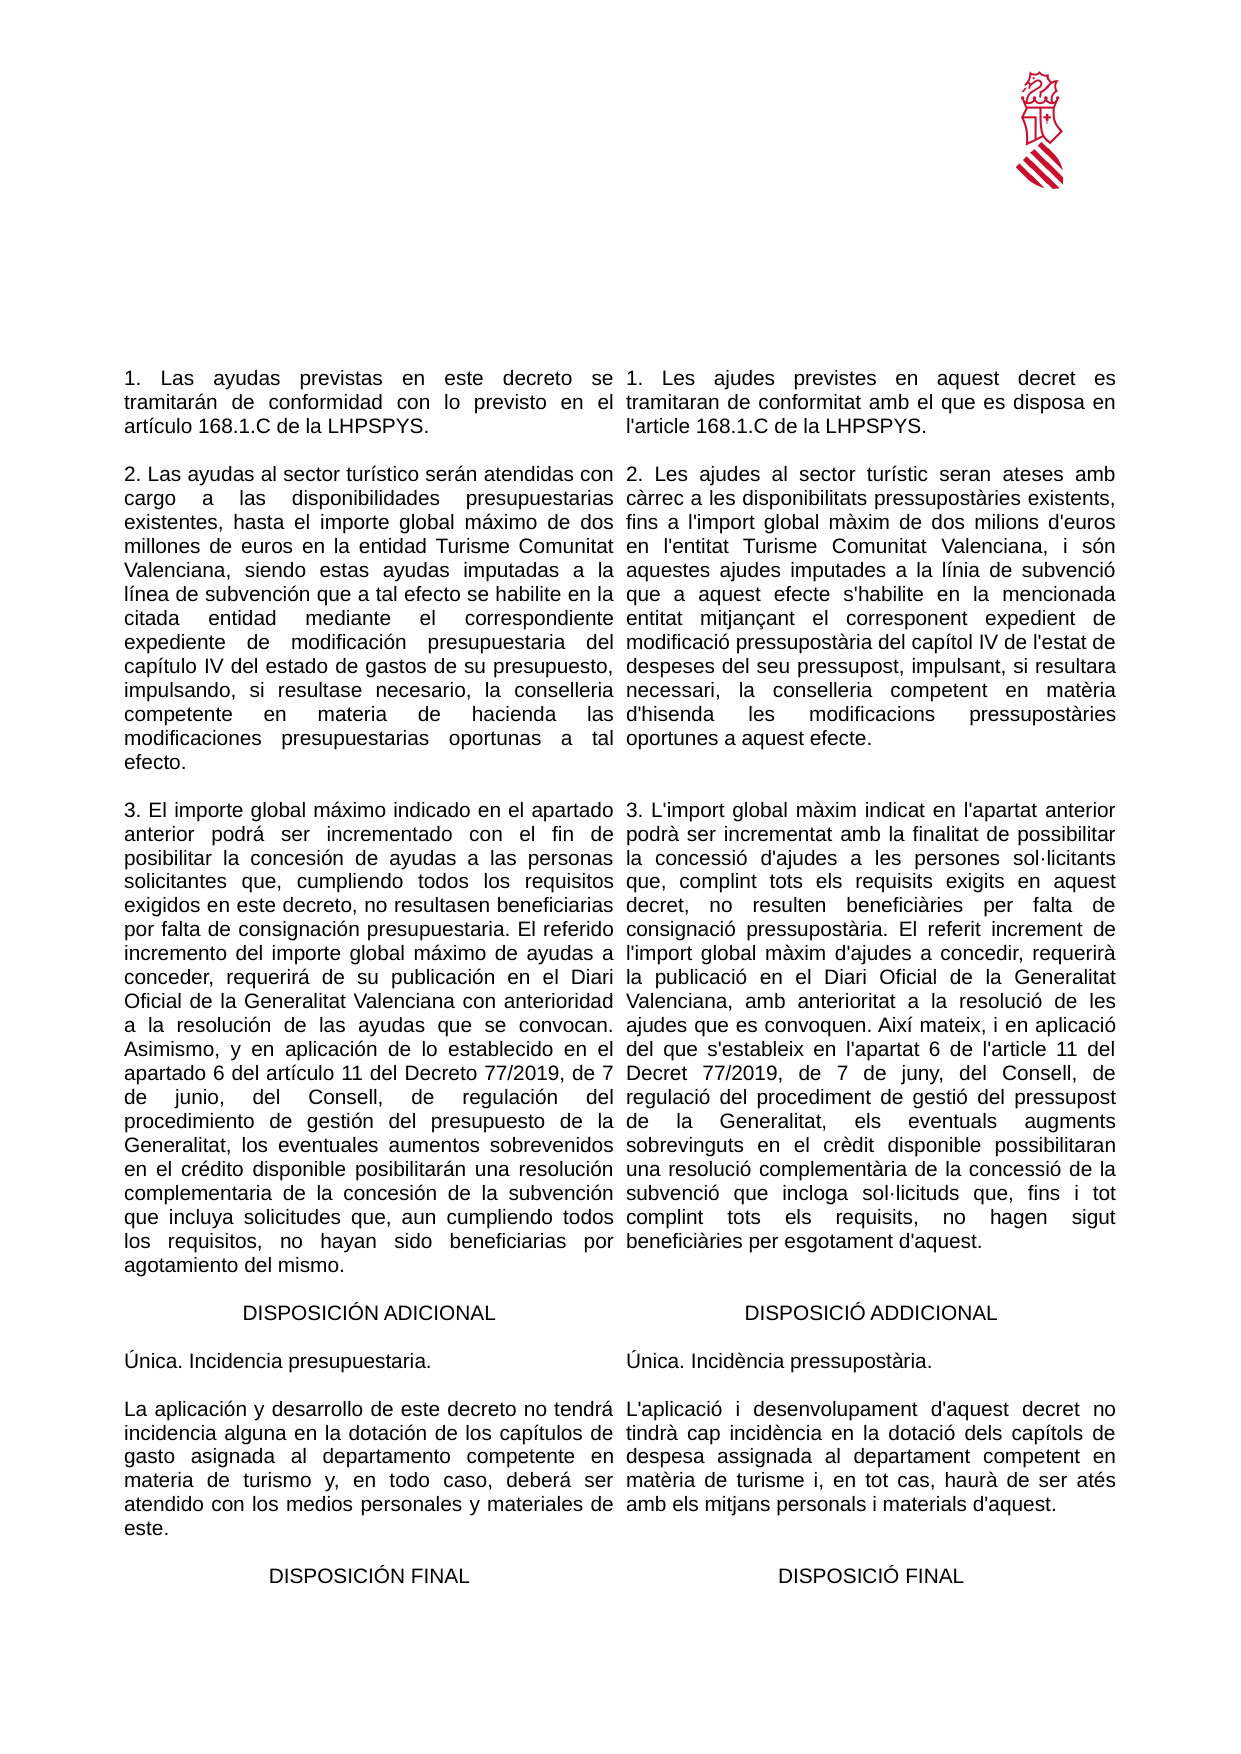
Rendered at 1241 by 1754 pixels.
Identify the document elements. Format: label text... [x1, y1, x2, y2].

table_header 1. Les ajudes previstes en aquest decret es tramitaran de conformitat amb el que es disposa en l'article 168.1.C de la LHPSPYS. 2. Les ajudes al sector turístic seran ateses amb càrrec a les disponibilitats pressupostàries existents, fins a l'import global màxim de dos milions d'euros en l'entitat Turisme Comunitat Valenciana, i són aquestes ajudes imputades a la línia de subvenció que a aquest efecte s'habilite en la mencionada entitat mitjançant el corresponent expedient de modificació pressupostària del capítol IV de l'estat de despeses del seu pressupost, impulsant, si resultara necessari, la conselleria competent en matèria d'hisenda les modificacions pressupostàries oportunes a aquest efecte. 3. L'import global màxim indicat en l'apartat anterior podrà ser incrementat amb la finalitat de possibilitar la concessió d'ajudes a les persones sol·licitants que, complint tots els requisits exigits en aquest decret, no resulten beneficiàries per falta de consignació pressupostària. El referit increment de l'import global màxim d'ajudes a concedir, requerirà la publicació en el Diari Oficial de la Generalitat Valenciana, amb anterioritat a la resolució de les ajudes que es convoquen. Així mateix, i en aplicació del que s'estableix en l'apartat 6 de l'article 11 del Decret 77/2019, de 7 de juny, del Consell, de regulació del procediment de gestió del pressupost de la Generalitat, els eventuals augments sobrevinguts en el crèdit disponible possibilitaran una resolució complementària de la concessió de la subvenció que incloga sol·licituds que, fins i tot complint tots els requisits, no hagen sigut beneficiàries per esgotament d'aquest. DISPOSICIÓ ADDICIONAL Única. Incidència pressupostària. L'aplicació i desenvolupament d'aquest decret no tindrà cap incidència en la dotació dels capítols de despesa assignada al departament competent en matèria de turisme i, en tot cas, haurà de ser atés amb els mitjans personals i materials d'aquest. DISPOSICIÓ FINAL [620, 337, 1122, 1594]
table_header 1. Las ayudas previstas en este decreto se tramitarán de conformidad con lo previsto en el artículo 168.1.C de la LHPSPYS. 2. Las ayudas al sector turístico serán atendidas con cargo a las disponibilidades presupuestarias existentes, hasta el importe global máximo de dos millones de euros en la entidad Turisme Comunitat Valenciana, siendo estas ayudas imputadas a la línea de subvención que a tal efecto se habilite en la citada entidad mediante el correspondiente expediente de modificación presupuestaria del capítulo IV del estado de gastos de su presupuesto, impulsando, si resultase necesario, la conselleria competente en materia de hacienda las modificaciones presupuestarias oportunas a tal efecto. 3. El importe global máximo indicado en el apartado anterior podrá ser incrementado con el fin de posibilitar la concesión de ayudas a las personas solicitantes que, cumpliendo todos los requisitos exigidos en este decreto, no resultasen beneficiarias por falta de consignación presupuestaria. El referido incremento del importe global máximo de ayudas a conceder, requerirá de su publicación en el Diari Oficial de la Generalitat Valenciana con anterioridad a la resolución de las ayudas que se convocan. Asimismo, y en aplicación de lo establecido en el apartado 6 del artículo 11 del Decreto 77/2019, de 7 de junio, del Consell, de regulación del procedimiento de gestión del presupuesto de la Generalitat, los eventuales aumentos sobrevenidos en el crédito disponible posibilitarán una resolución complementaria de la concesión de la subvención que incluya solicitudes que, aun cumpliendo todos los requisitos, no hayan sido beneficiarias por agotamiento del mismo. DISPOSICIÓN ADICIONAL Única. Incidencia presupuestaria. La aplicación y desarrollo de este decreto no tendrá incidencia alguna en la dotación de los capítulos de gasto asignada al departamento competente en materia de turismo y, en todo caso, deberá ser atendido con los medios personales y materiales de este. DISPOSICIÓN FINAL [118, 337, 620, 1594]
picture [1015, 70, 1064, 189]
